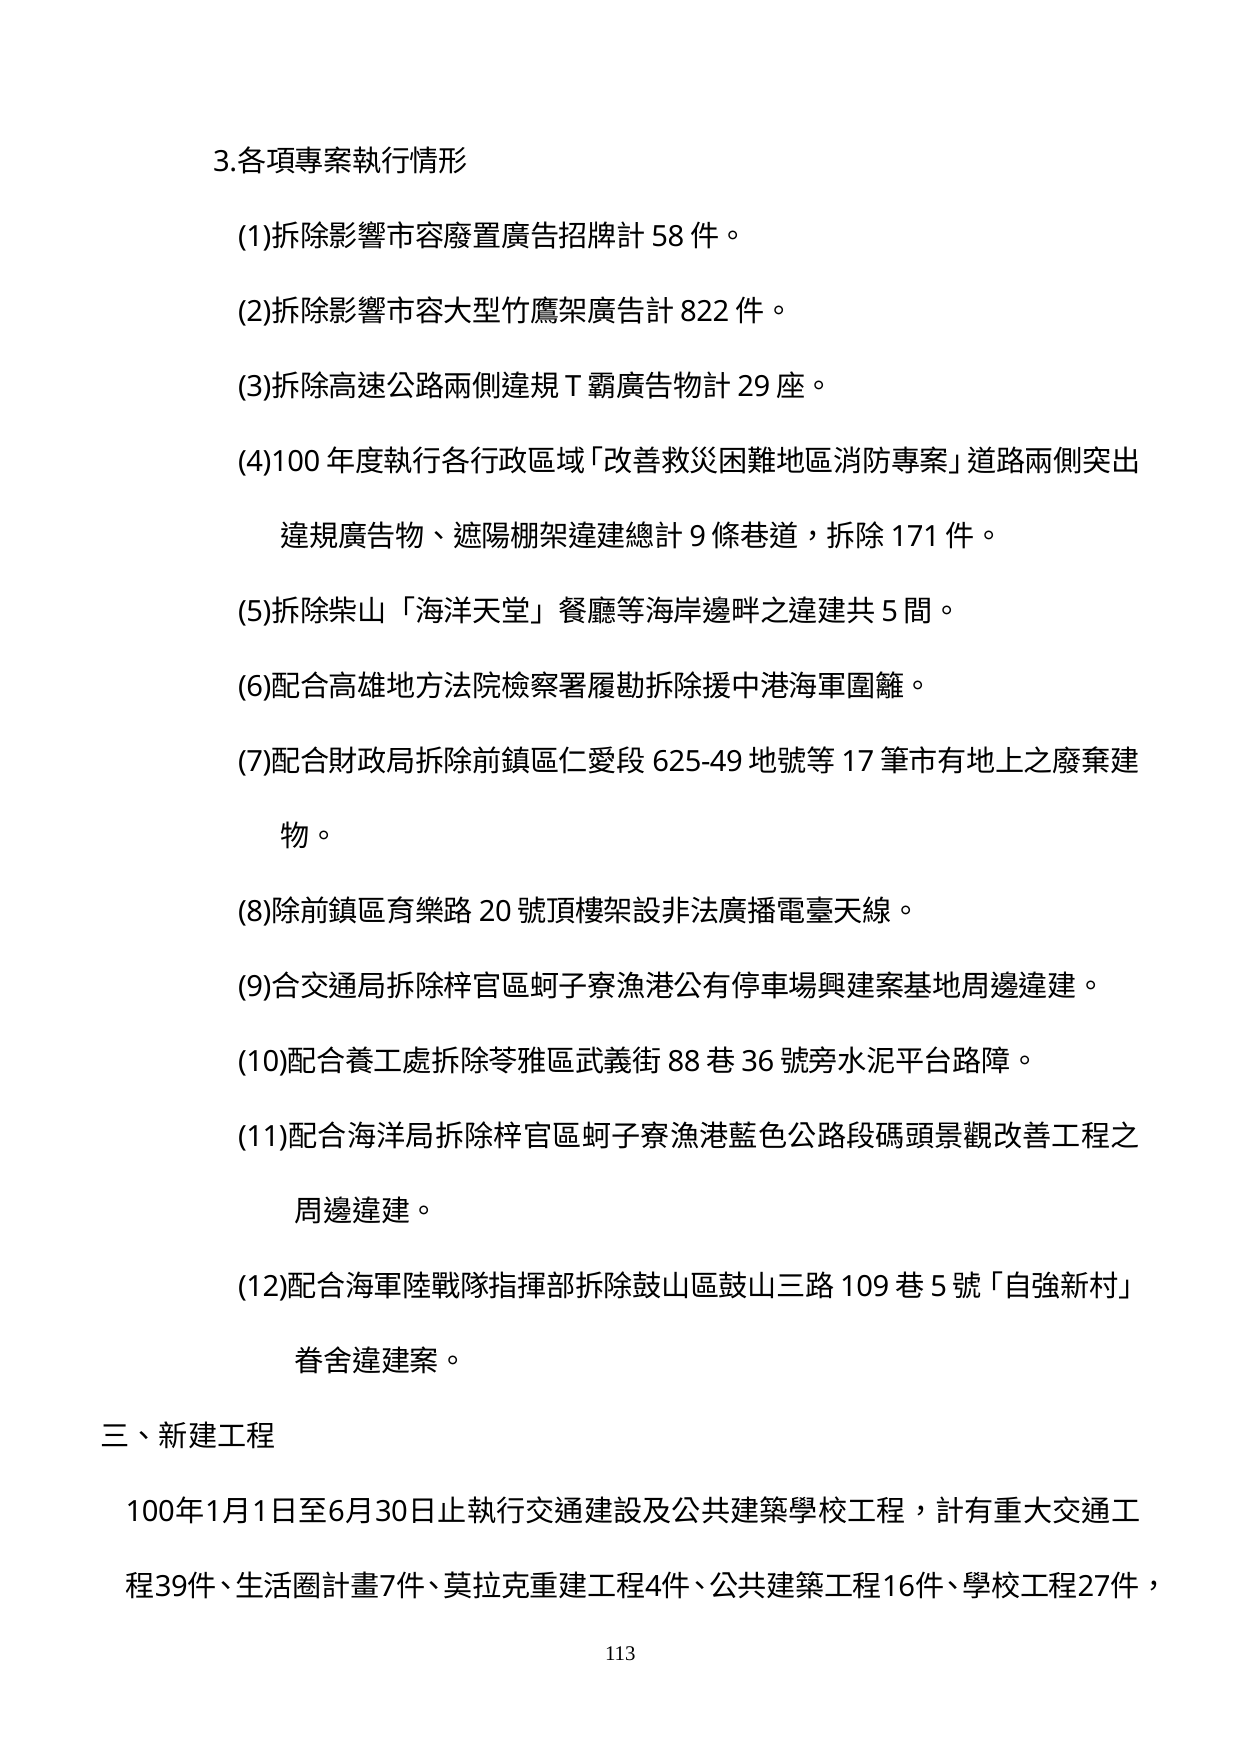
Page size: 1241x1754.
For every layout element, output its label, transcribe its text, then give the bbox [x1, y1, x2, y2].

text 三、新建工程 [100, 1396, 1140, 1471]
text (3)拆除高速公路兩側違規T霸廣告物計29座。 [238, 346, 1140, 421]
text 3.各項專案執行情形 [213, 121, 1140, 196]
text (6)配合高雄地方法院檢察署履勘拆除援中港海軍圍籬。 [238, 646, 1140, 721]
text (12)配合海軍陸戰隊指揮部拆除鼓山區鼓山三路109巷5號「自強新村」眷舍違建案。 [238, 1246, 1140, 1396]
text (11)配合海洋局拆除梓官區蚵子寮漁港藍色公路段碼頭景觀改善工程之周邊違建。 [238, 1096, 1140, 1246]
text (8)除前鎮區育樂路20號頂樓架設非法廣播電臺天線。 [238, 871, 1140, 946]
text (10)配合養工處拆除苓雅區武義街88巷36號旁水泥平台路障。 [238, 1021, 1140, 1096]
text (2)拆除影響市容大型竹鷹架廣告計822件。 [238, 271, 1140, 346]
text (5)拆除柴山「海洋天堂」餐廳等海岸邊畔之違建共5間。 [238, 571, 1140, 646]
text (1)拆除影響市容廢置廣告招牌計58件。 [238, 196, 1140, 271]
text (4)100年度執行各行政區域「改善救災困難地區消防專案」道路兩側突出違規廣告物、遮陽棚架違建總計9條巷道，拆除171件。 [238, 421, 1140, 571]
text 100年1月1日至6月30日止執行交通建設及公共建築學校工程，計有重大交通工程39件、生活圈計畫7件、莫拉克重建工程4件、公共建築工程16件、學校工程27件，共93件。 [125, 1471, 1140, 1621]
text (9)合交通局拆除梓官區蚵子寮漁港公有停車場興建案基地周邊違建。 [238, 946, 1140, 1021]
text (7)配合財政局拆除前鎮區仁愛段625-49地號等17筆市有地上之廢棄建物。 [238, 721, 1140, 871]
